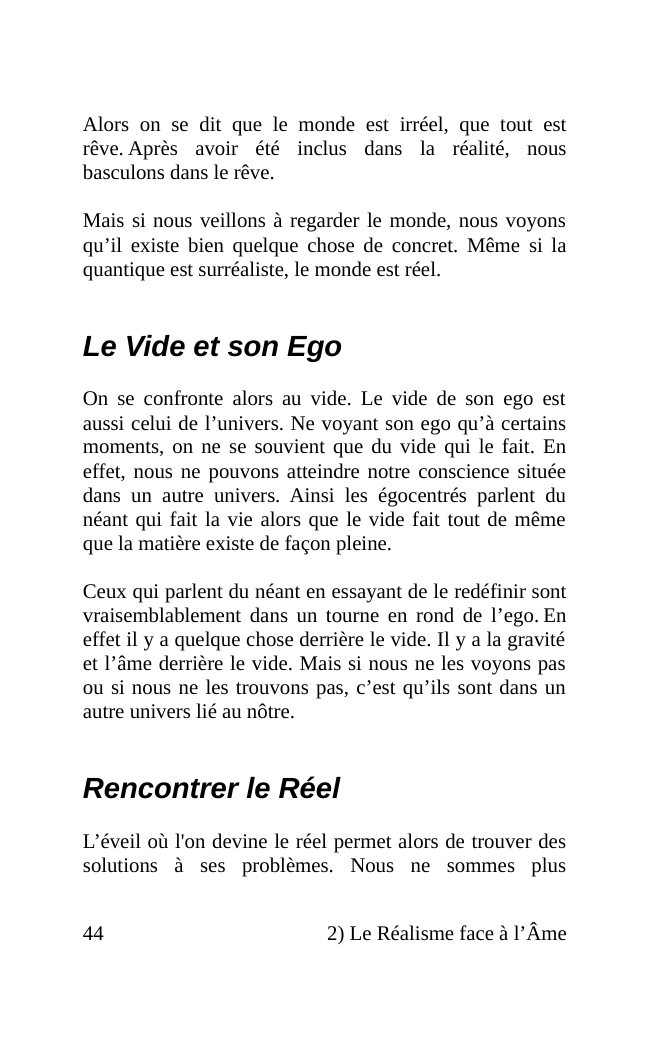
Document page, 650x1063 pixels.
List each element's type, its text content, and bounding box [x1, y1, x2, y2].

subtitle Le Vide et son Ego [83, 329, 567, 362]
text On se confronte alors au vide. Le vide de son ego est aussi celui de l’univers. Ne voyant son ego qu’à certains moments, on ne se souvient que du vide qui le fait. En effet, nous ne pouvons atteindre notre conscience située dans un autre univers. Ainsi les égocentrés parlent du néant qui fait la vie alors que le vide fait tout de même que la matière existe de façon pleine. [83, 386, 567, 555]
text L’éveil où l'on devine le réel permet alors de trouver des solutions à ses problèmes. Nous ne sommes plus [83, 829, 567, 877]
text Ceux qui parlent du néant en essayant de le redéfinir sont vraisemblablement dans un tourne en rond de l’ego. En effet il y a quelque chose derrière le vide. Il y a la gravité et l’âme derrière le vide. Mais si nous ne les voyons pas ou si nous ne les trouvons pas, c’est qu’ils sont dans un autre univers lié au nôtre. [83, 579, 567, 723]
text Mais si nous veillons à regarder le monde, nous voyons qu’il existe bien quelque chose de concret. Même si la quantique est surréaliste, le monde est réel. [83, 208, 567, 281]
subtitle Rencontrer le Réel [83, 771, 567, 805]
text Alors on se dit que le monde est irréel, que tout est rêve. Après avoir été inclus dans la réalité, nous basculons dans le rêve. [83, 112, 567, 184]
